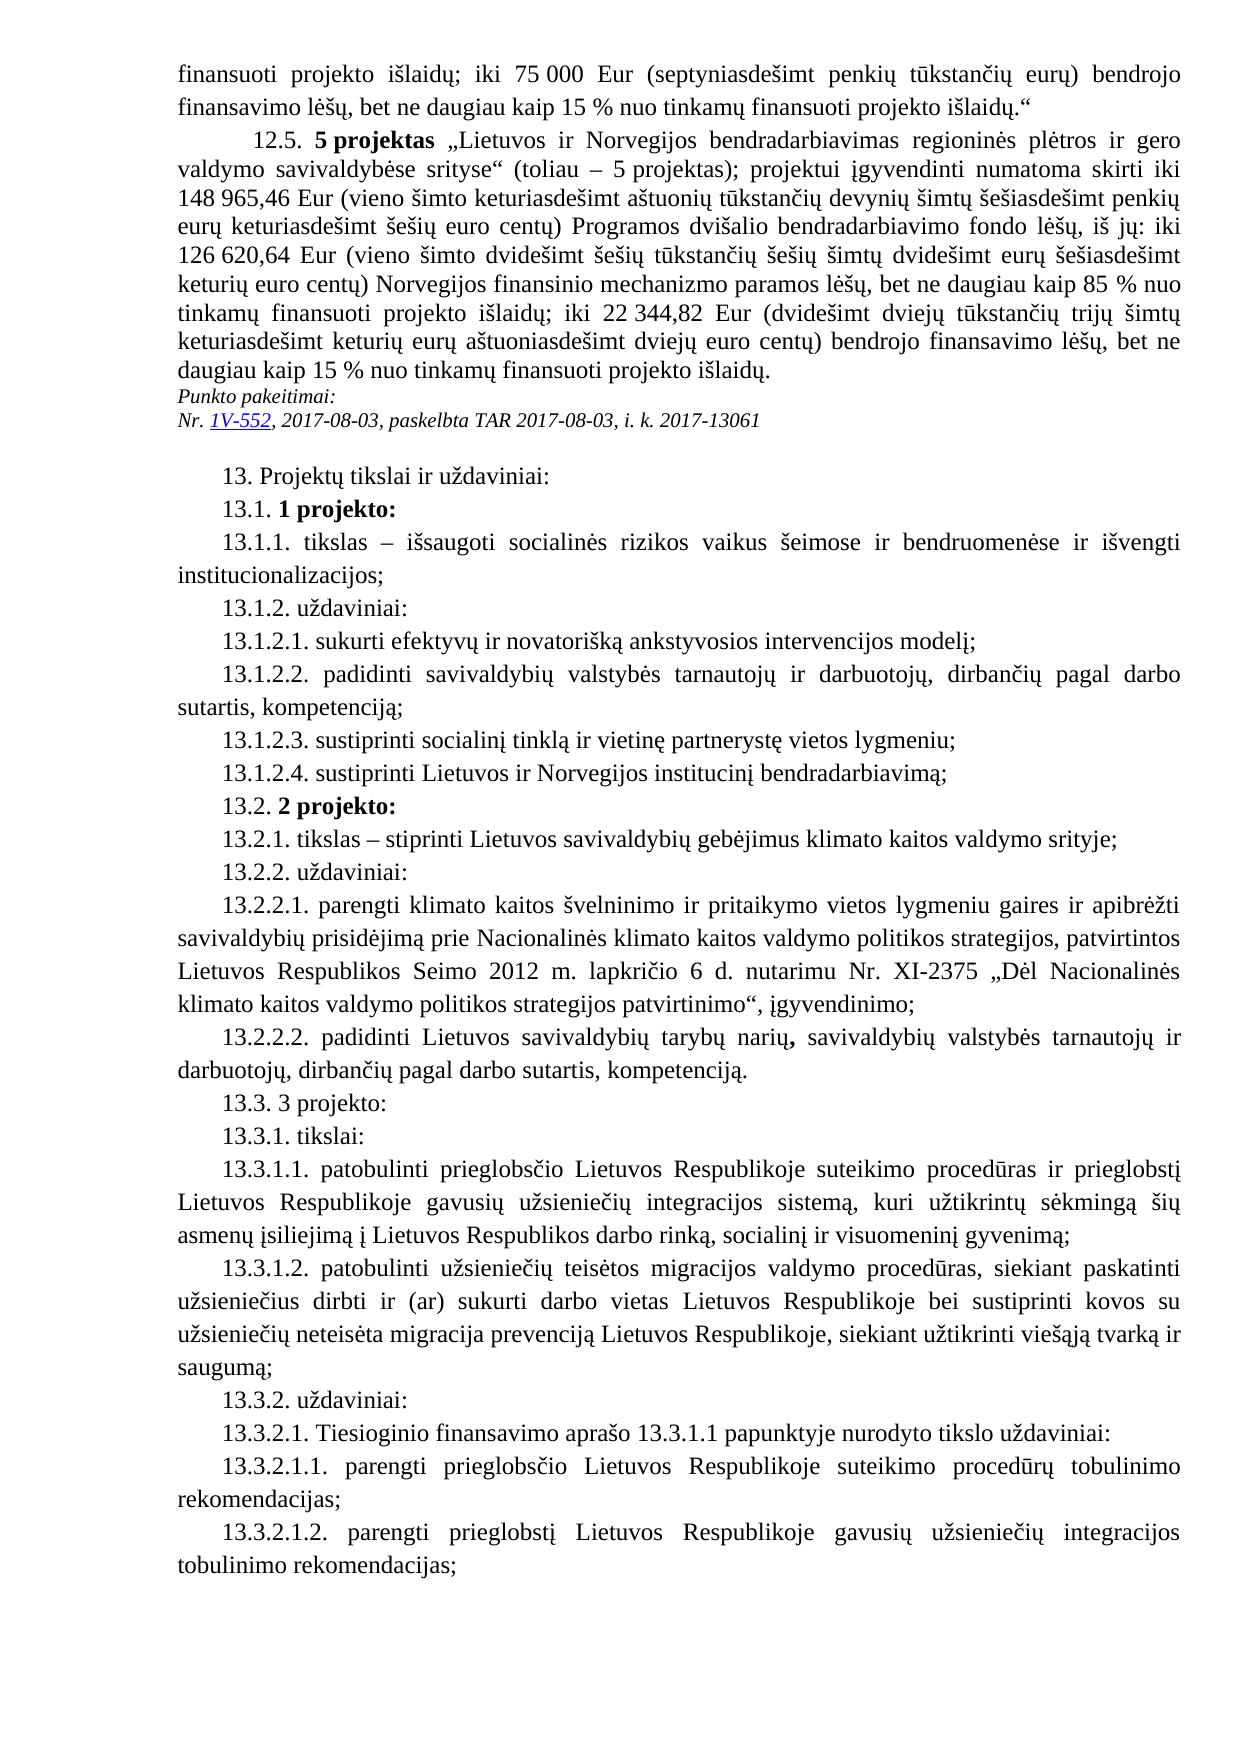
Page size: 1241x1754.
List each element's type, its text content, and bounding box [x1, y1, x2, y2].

text Punkto pakeitimai: [177, 384, 1181, 408]
text 13.1.2.4. sustiprinti Lietuvos ir Norvegijos institucinį bendradarbiavimą; [177, 758, 1181, 787]
text 13.1.2.3. sustiprinti socialinį tinklą ir vietinę partnerystę vietos lygmeniu; [177, 725, 1181, 754]
text 13.1.1. tikslas – išsaugoti socialinės rizikos vaikus šeimose ir bendruomenėse ir išvengti institucionalizacijos; [177, 527, 1181, 588]
text 13.2.2.1. parengti klimato kaitos švelninimo ir pritaikymo vietos lygmeniu gaires ir apibrėžti savivaldybių prisidėjimą prie Nacionalinės klimato kaitos valdymo politikos strategijos, patvirtintos Lietuvos Respublikos Seimo 2012 m. lapkričio 6 d. nutarimu Nr. XI-2375 „Dėl Nacionalinės klimato kaitos valdymo politikos strategijos patvirtinimo“, įgyvendinimo; [177, 890, 1181, 1018]
text 13.3.1.1. patobulinti prieglobsčio Lietuvos Respublikoje suteikimo procedūras ir prieglobstį Lietuvos Respublikoje gavusių užsieniečių integracijos sistemą, kuri užtikrintų sėkmingą šių asmenų įsiliejimą į Lietuvos Respublikos darbo rinką, socialinį ir visuomeninį gyvenimą; [177, 1154, 1181, 1249]
text 13.1.2.2. padidinti savivaldybių valstybės tarnautojų ir darbuotojų, dirbančių pagal darbo sutartis, kompetenciją; [177, 659, 1181, 721]
text 13.3.2. uždaviniai: [177, 1385, 1181, 1414]
text 13.2.2. uždaviniai: [177, 857, 1181, 886]
text 13.1.2. uždaviniai: [177, 593, 1181, 622]
text 13.2. 2 projekto: [177, 791, 1181, 820]
text 12.5. 5 projektas „Lietuvos ir Norvegijos bendradarbiavimas regioninės plėtros ir gero valdymo savivaldybėse srityse“ (toliau – 5 projektas); projektui įgyvendinti numatoma skirti iki 148 965,46 Eur (vieno šimto keturiasdešimt aštuonių tūkstančių devynių šimtų šešiasdešimt penkių eurų keturiasdešimt šešių euro centų) Programos dvišalio bendradarbiavimo fondo lėšų, iš jų: iki 126 620,64 Eur (vieno šimto dvidešimt šešių tūkstančių šešių šimtų dvidešimt eurų šešiasdešimt keturių euro centų) Norvegijos finansinio mechanizmo paramos lėšų, bet ne daugiau kaip 85 % nuo tinkamų finansuoti projekto išlaidų; iki 22 344,82 Eur (dvidešimt dviejų tūkstančių trijų šimtų keturiasdešimt keturių eurų aštuoniasdešimt dviejų euro centų) bendrojo finansavimo lėšų, bet ne daugiau kaip 15 % nuo tinkamų finansuoti projekto išlaidų. [177, 125, 1181, 384]
text 13.3.1. tikslai: [177, 1121, 1181, 1150]
text Nr. 1V-552, 2017-08-03, paskelbta TAR 2017-08-03, i. k. 2017-13061 [177, 408, 1181, 432]
text 13.3.2.1.1. parengti prieglobsčio Lietuvos Respublikoje suteikimo procedūrų tobulinimo rekomendacijas; [177, 1451, 1181, 1513]
text 13.2.1. tikslas – stiprinti Lietuvos savivaldybių gebėjimus klimato kaitos valdymo srityje; [177, 824, 1181, 853]
text 13.2.2.2. padidinti Lietuvos savivaldybių tarybų narių, savivaldybių valstybės tarnautojų ir darbuotojų, dirbančių pagal darbo sutartis, kompetenciją. [177, 1022, 1181, 1084]
text 13.1. 1 projekto: [177, 494, 1181, 522]
text 13.1.2.1. sukurti efektyvų ir novatorišką ankstyvosios intervencijos modelį; [177, 626, 1181, 654]
text 13.3.1.2. patobulinti užsieniečių teisėtos migracijos valdymo procedūras, siekiant paskatinti užsieniečius dirbti ir (ar) sukurti darbo vietas Lietuvos Respublikoje bei sustiprinti kovos su užsieniečių neteisėta migracija prevenciją Lietuvos Respublikoje, siekiant užtikrinti viešąją tvarką ir saugumą; [177, 1253, 1181, 1381]
text 13.3.2.1. Tiesioginio finansavimo aprašo 13.3.1.1 papunktyje nurodyto tikslo uždaviniai: [177, 1418, 1181, 1447]
text 13.3. 3 projekto: [177, 1088, 1181, 1117]
text 13. Projektų tikslai ir uždaviniai: [177, 461, 1181, 489]
text 13.3.2.1.2. parengti prieglobstį Lietuvos Respublikoje gavusių užsieniečių integracijos tobulinimo rekomendacijas; [177, 1517, 1181, 1579]
text finansuoti projekto išlaidų; iki 75 000 Eur (septyniasdešimt penkių tūkstančių eurų) bendrojo finansavimo lėšų, bet ne daugiau kaip 15 % nuo tinkamų finansuoti projekto išlaidų.“ [177, 59, 1181, 121]
